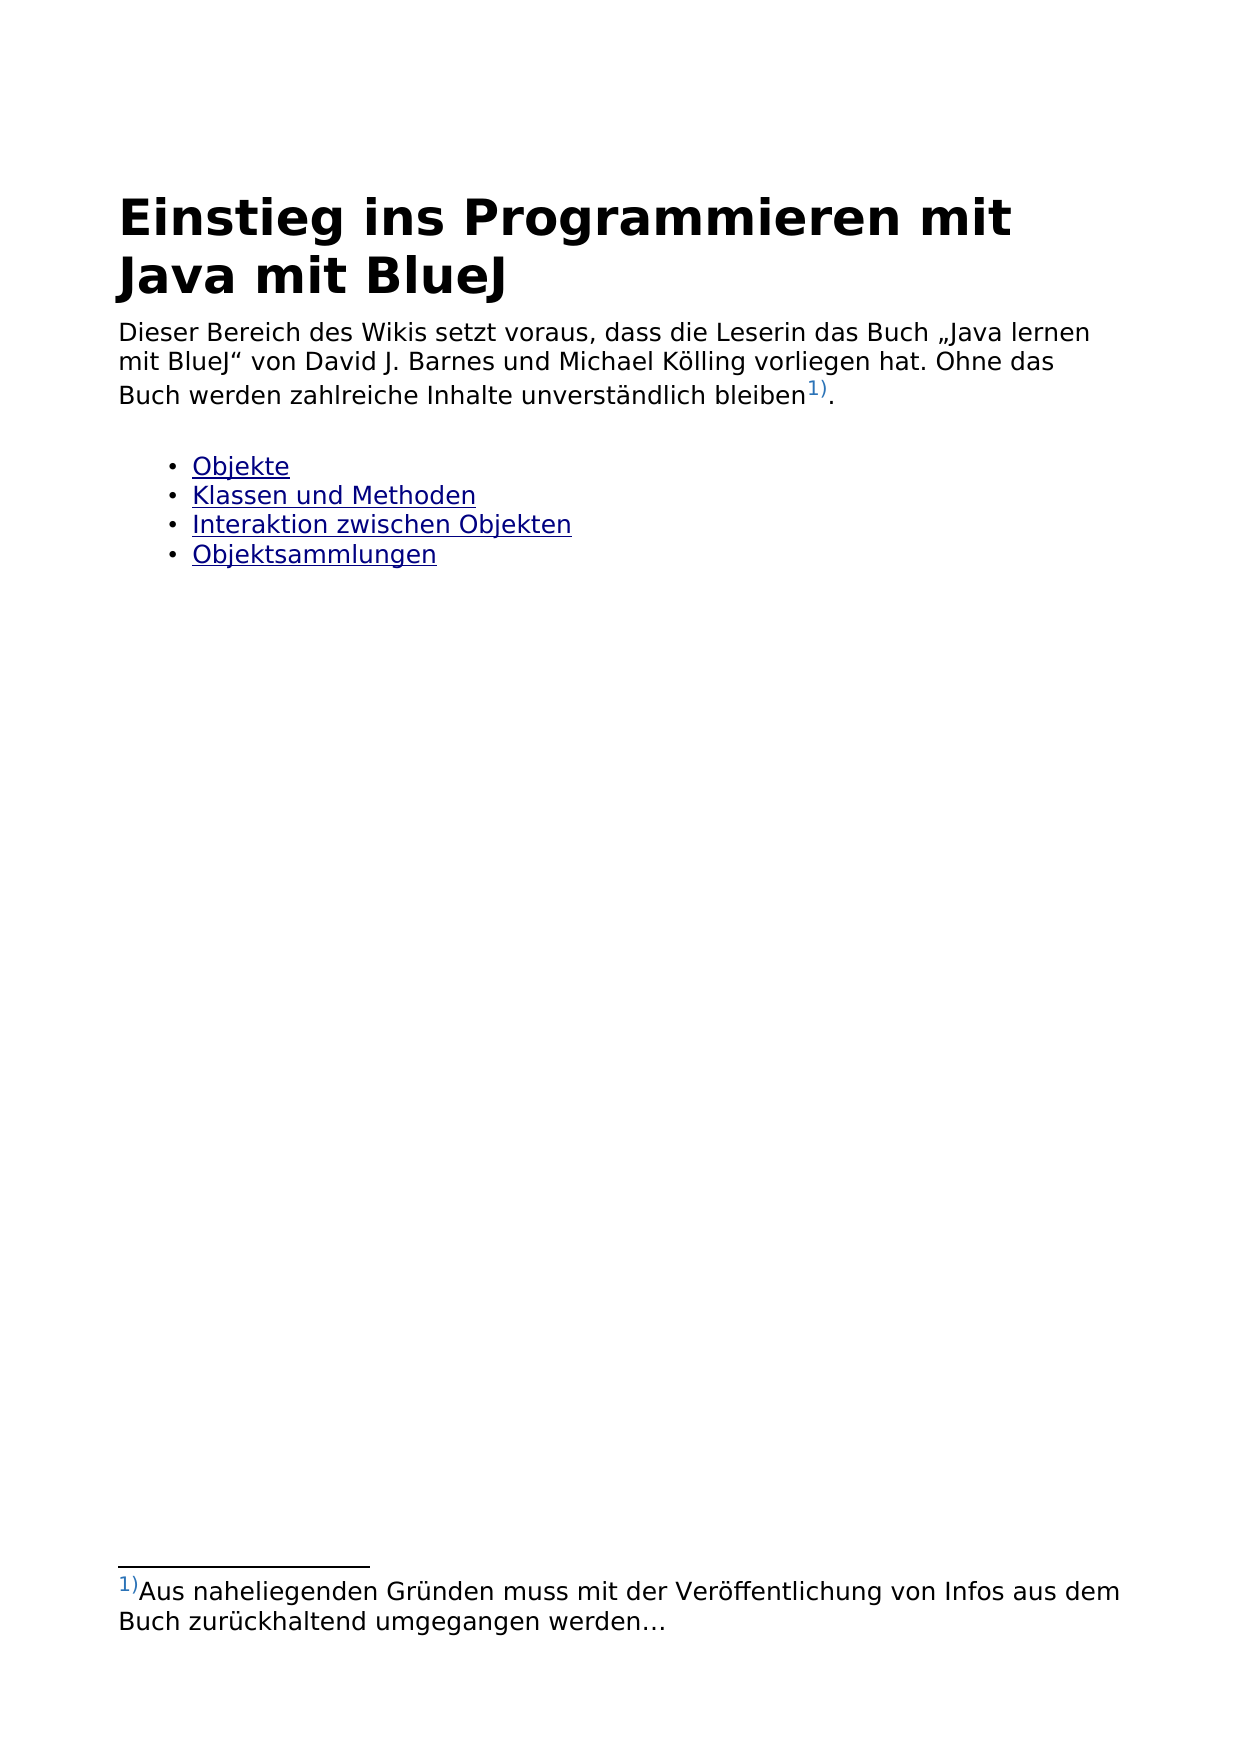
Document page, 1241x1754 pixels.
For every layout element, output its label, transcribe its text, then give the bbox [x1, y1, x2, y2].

text Dieser Bereich des Wikis setzt voraus, dass die Leserin das Buch „Java lernen mit BlueJ“ von David J. Barnes und Michael Kölling vorliegen hat. Ohne das Buch werden zahlreiche Inhalte unverständlich bleiben. [118, 318, 1122, 410]
subtitle Einstieg ins Programmieren mit Java mit BlueJ [118, 189, 1122, 306]
text Aus naheliegenden Gründen muss mit der Veröffentlichung von Infos aus dem Buch zurückhaltend umgegangen werden… [118, 1573, 1122, 1636]
list Objekte [177, 452, 1122, 482]
list Klassen und Methoden [177, 482, 1122, 511]
list Objektsammlungen [177, 540, 1122, 569]
list Interaktion zwischen Objekten [177, 511, 1122, 540]
